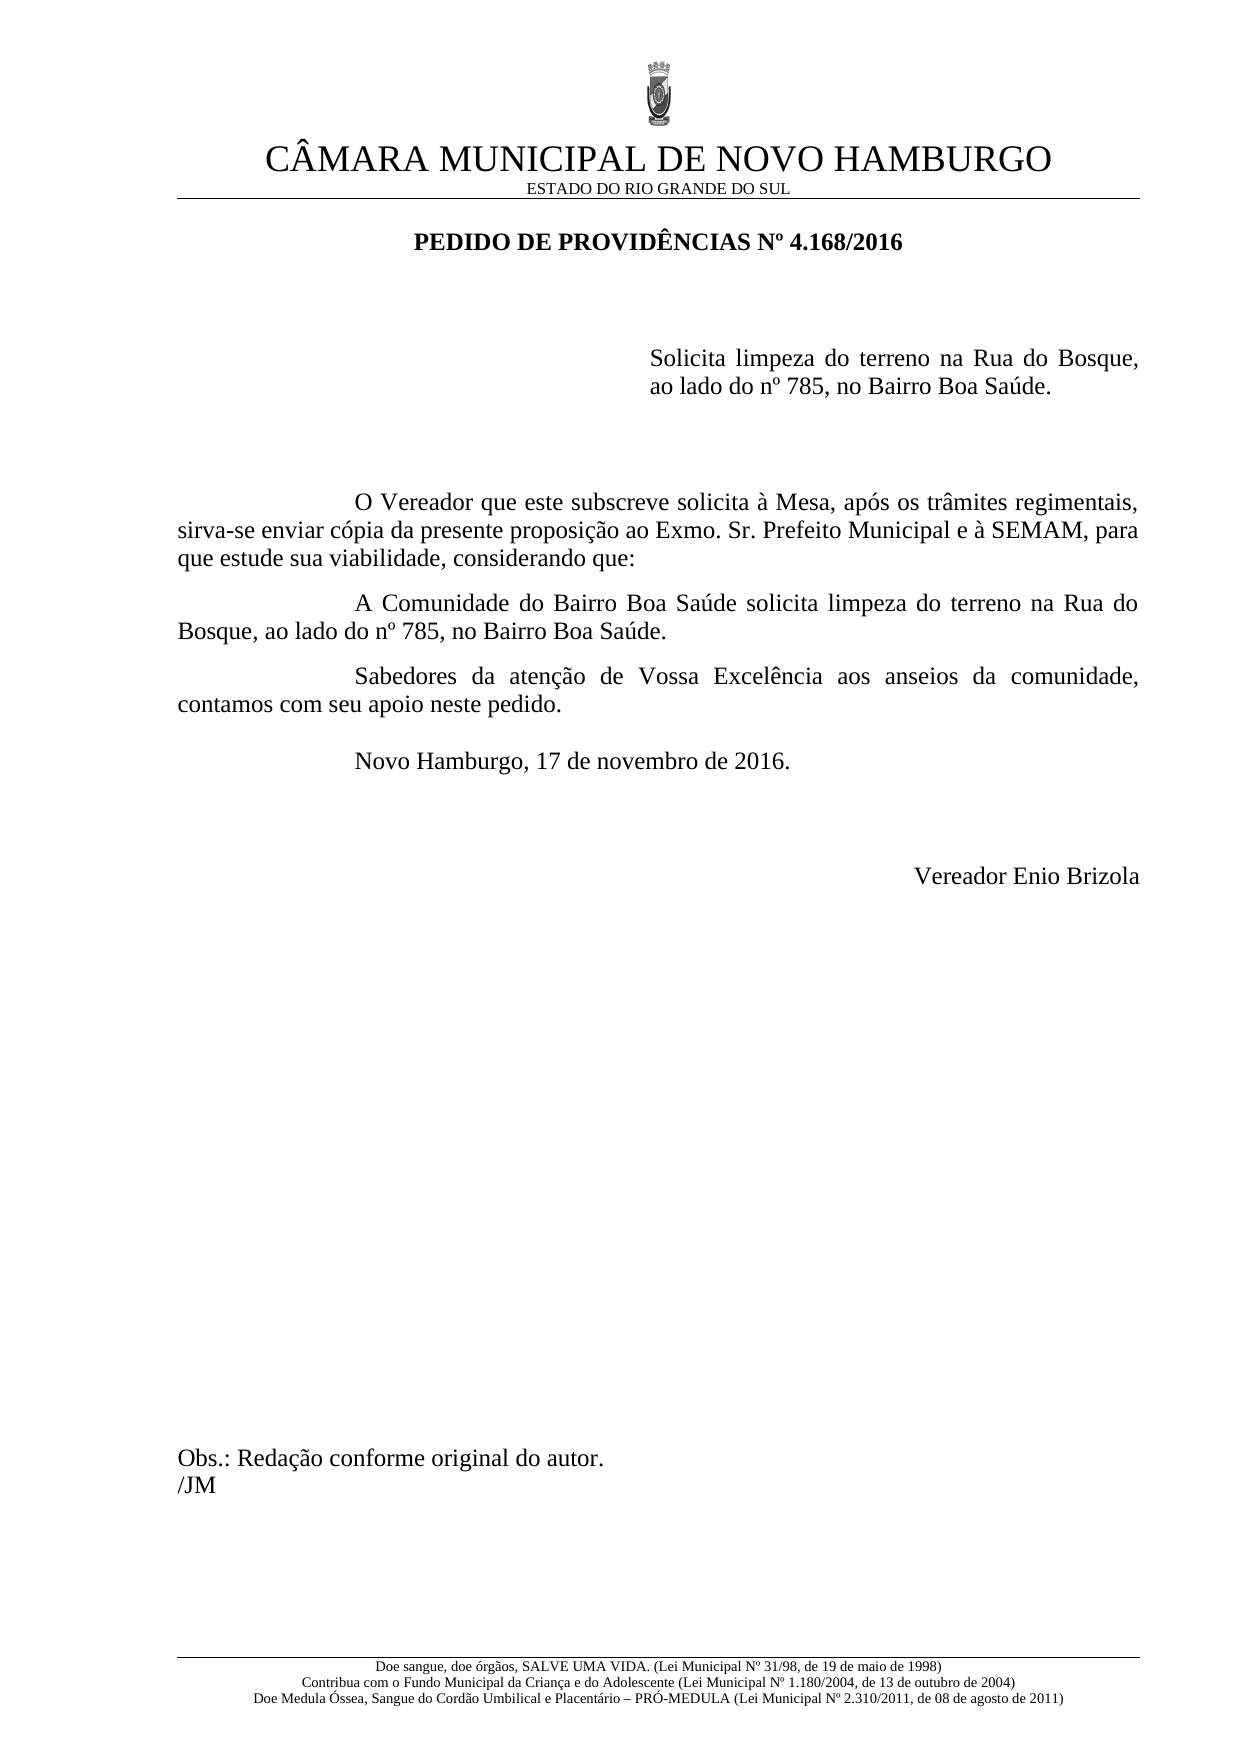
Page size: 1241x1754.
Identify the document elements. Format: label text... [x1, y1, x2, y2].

text Sabedores da atenção de Vossa Excelência aos anseios da comunidade, contamos com seu apoio neste pedido. [177, 662, 1140, 718]
text Obs.: Redação conforme original do autor. [177, 1444, 1140, 1471]
text O Vereador que este subscreve solicita à Mesa, após os trâmites regimentais, sirva-se enviar cópia da presente proposição ao Exmo. Sr. Prefeito Municipal e à SEMAM, para que estude sua viabilidade, considerando que: [177, 488, 1140, 572]
text /JM [177, 1471, 1140, 1499]
text PEDIDO DE PROVIDÊNCIAS Nº 4.168/2016 [177, 228, 1140, 256]
text Vereador Enio Brizola [177, 862, 1140, 889]
text Solicita limpeza do terreno na Rua do Bosque, ao lado do nº 785, no Bairro Boa Saúde. [649, 344, 1140, 400]
text A Comunidade do Bairro Boa Saúde solicita limpeza do terreno na Rua do Bosque, ao lado do nº 785, no Bairro Boa Saúde. [177, 589, 1140, 645]
text Novo Hamburgo, 17 de novembro de 2016. [177, 747, 1140, 775]
